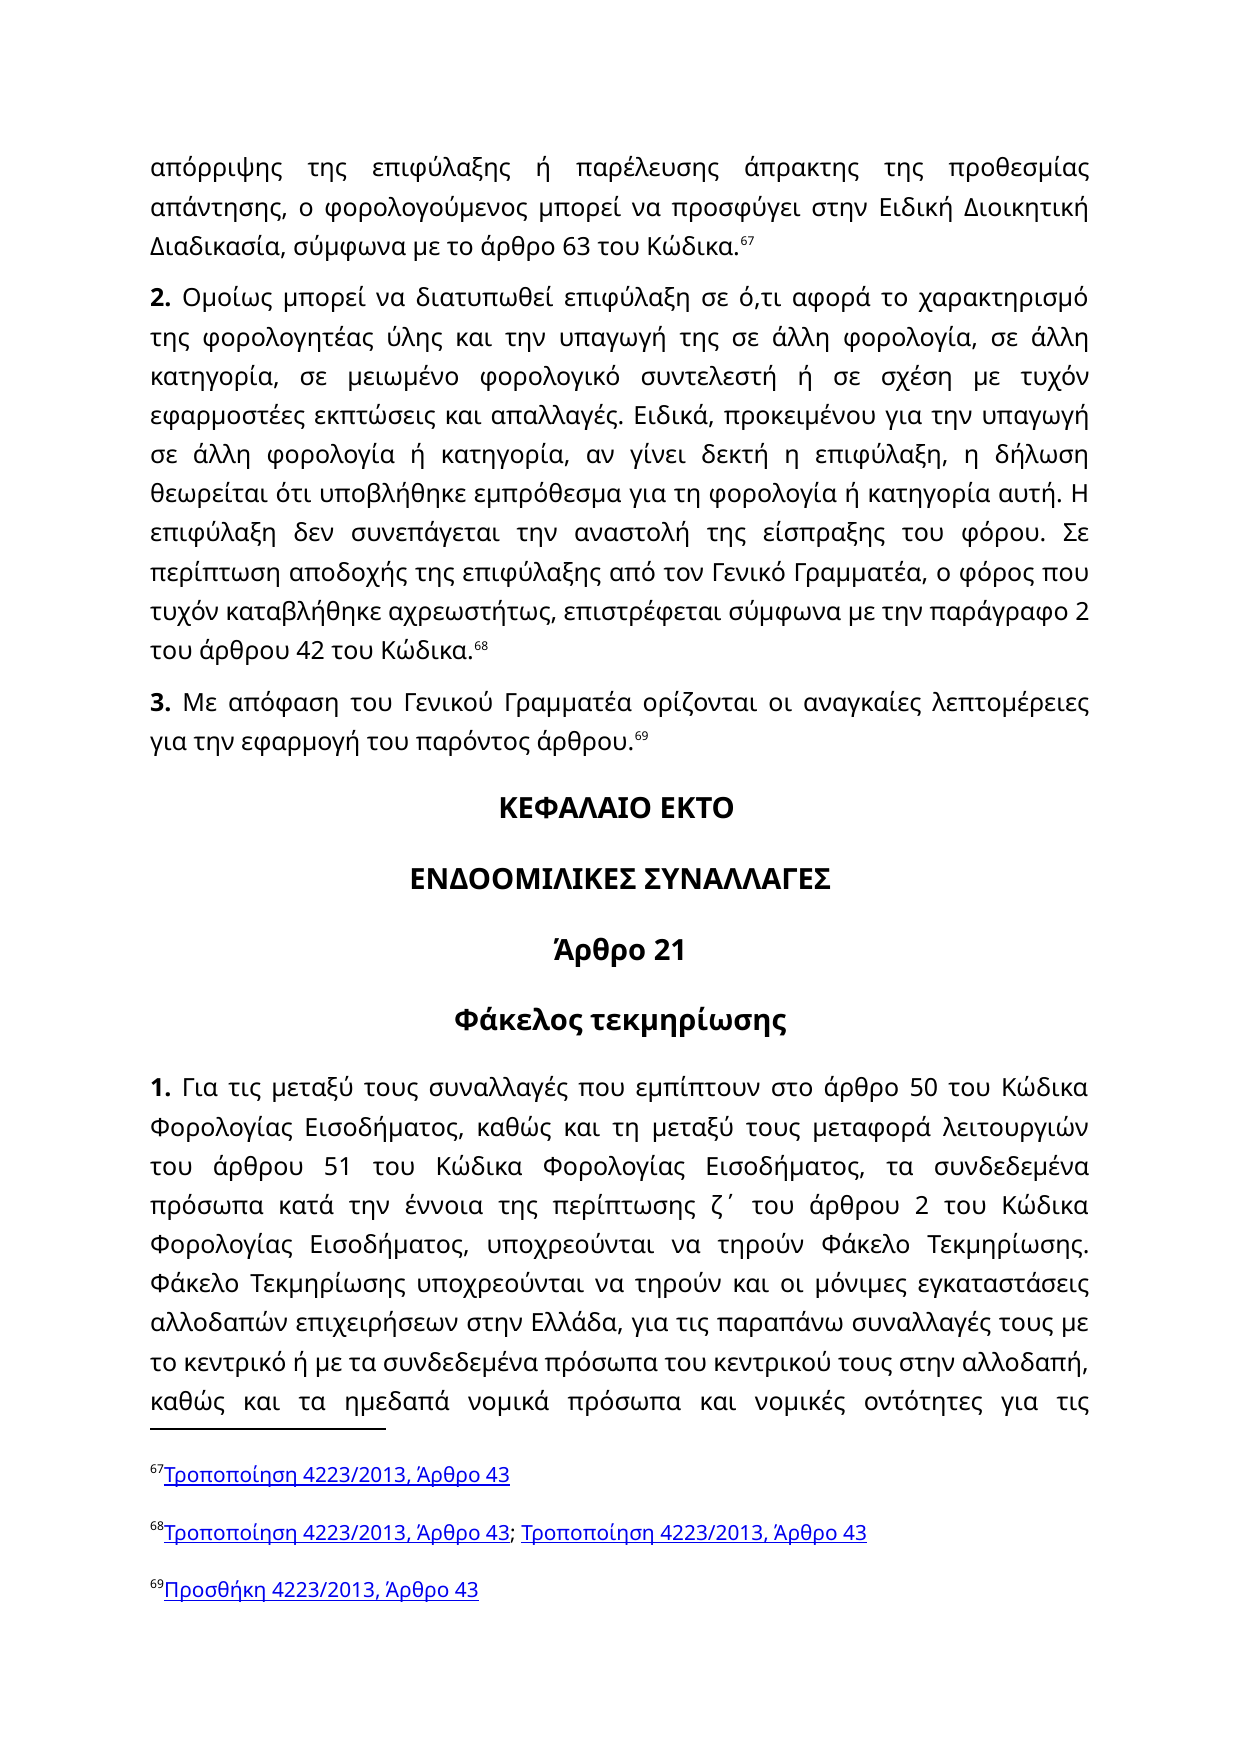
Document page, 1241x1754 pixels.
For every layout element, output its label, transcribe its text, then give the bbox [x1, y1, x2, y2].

text Τροποποίηση 4223/2013, Άρθρο 43; Τροποποίηση 4223/2013, Άρθρο 43 [150, 1518, 1090, 1546]
subtitle ΕΝΔΟΟΜΙΛΙΚΕΣ ΣΥΝΑΛΛΑΓΕΣ [150, 858, 1090, 898]
subtitle Άρθρο 21 [150, 929, 1090, 968]
text 3. Με απόφαση του Γενικού Γραμματέα ορίζονται οι αναγκαίες λεπτομέρειες για την εφαρμογή του παρόντος άρθρου. [150, 684, 1090, 757]
text 1. Για τις μεταξύ τους συναλλαγές που εμπίπτουν στο άρθρο 50 του Κώδικα Φορολογίας Εισοδήματος, καθώς και τη μεταξύ τους μεταφορά λειτουργιών του άρθρου 51 του Κώδικα Φορολογίας Εισοδήματος, τα συνδεδεμένα πρόσωπα κατά την έννοια της περίπτωσης ζ΄ του άρθρου 2 του Κώδικα Φορολογίας Εισοδήματος, υποχρεούνται να τηρούν Φάκελο Τεκμηρίωσης. Φάκελο Τεκμηρίωσης υποχρεούνται να τηρούν και οι μόνιμες εγκαταστάσεις αλλοδαπών επιχειρήσεων στην Ελλάδα, για τις παραπάνω συναλλαγές τους με το κεντρικό ή με τα συνδεδεμένα πρόσωπα του κεντρικού τους στην αλλοδαπή, καθώς και τα ημεδαπά νομικά πρόσωπα και νομικές οντότητες για τις [150, 1070, 1090, 1417]
subtitle ΚΕΦΑΛΑΙΟ ΕΚΤΟ [150, 787, 1090, 827]
text Τροποποίηση 4223/2013, Άρθρο 43 [150, 1460, 1090, 1489]
text 2. Ομοίως μπορεί να διατυπωθεί επιφύλαξη σε ό,τι αφορά το χαρακτηρισμό της φορολογητέας ύλης και την υπαγωγή της σε άλλη φορολογία, σε άλλη κατηγορία, σε μειωμένο φορολογικό συντελεστή ή σε σχέση με τυχόν εφαρμοστέες εκπτώσεις και απαλλαγές. Ειδικά, προκειμένου για την υπαγωγή σε άλλη φορολογία ή κατηγορία, αν γίνει δεκτή η επιφύλαξη, η δήλωση θεωρείται ότι υποβλήθηκε εμπρόθεσμα για τη φορολογία ή κατηγορία αυτή. Η επιφύλαξη δεν συνεπάγεται την αναστολή της είσπραξης του φόρου. Σε περίπτωση αποδοχής της επιφύλαξης από τον Γενικό Γραμματέα, ο φόρος που τυχόν καταβλήθηκε αχρεωστήτως, επιστρέφεται σύμφωνα με την παράγραφο 2 του άρθρου 42 του Κώδικα. [150, 280, 1090, 667]
text Προσθήκη 4223/2013, Άρθρο 43 [150, 1576, 1090, 1604]
subtitle Φάκελος τεκμηρίωσης [150, 999, 1090, 1039]
text απόρριψης της επιφύλαξης ή παρέλευσης άπρακτης της προθεσμίας απάντησης, ο φορολογούμενος μπορεί να προσφύγει στην Ειδική Διοικητική Διαδικασία, σύμφωνα με το άρθρο 63 του Κώδικα. [150, 150, 1090, 262]
